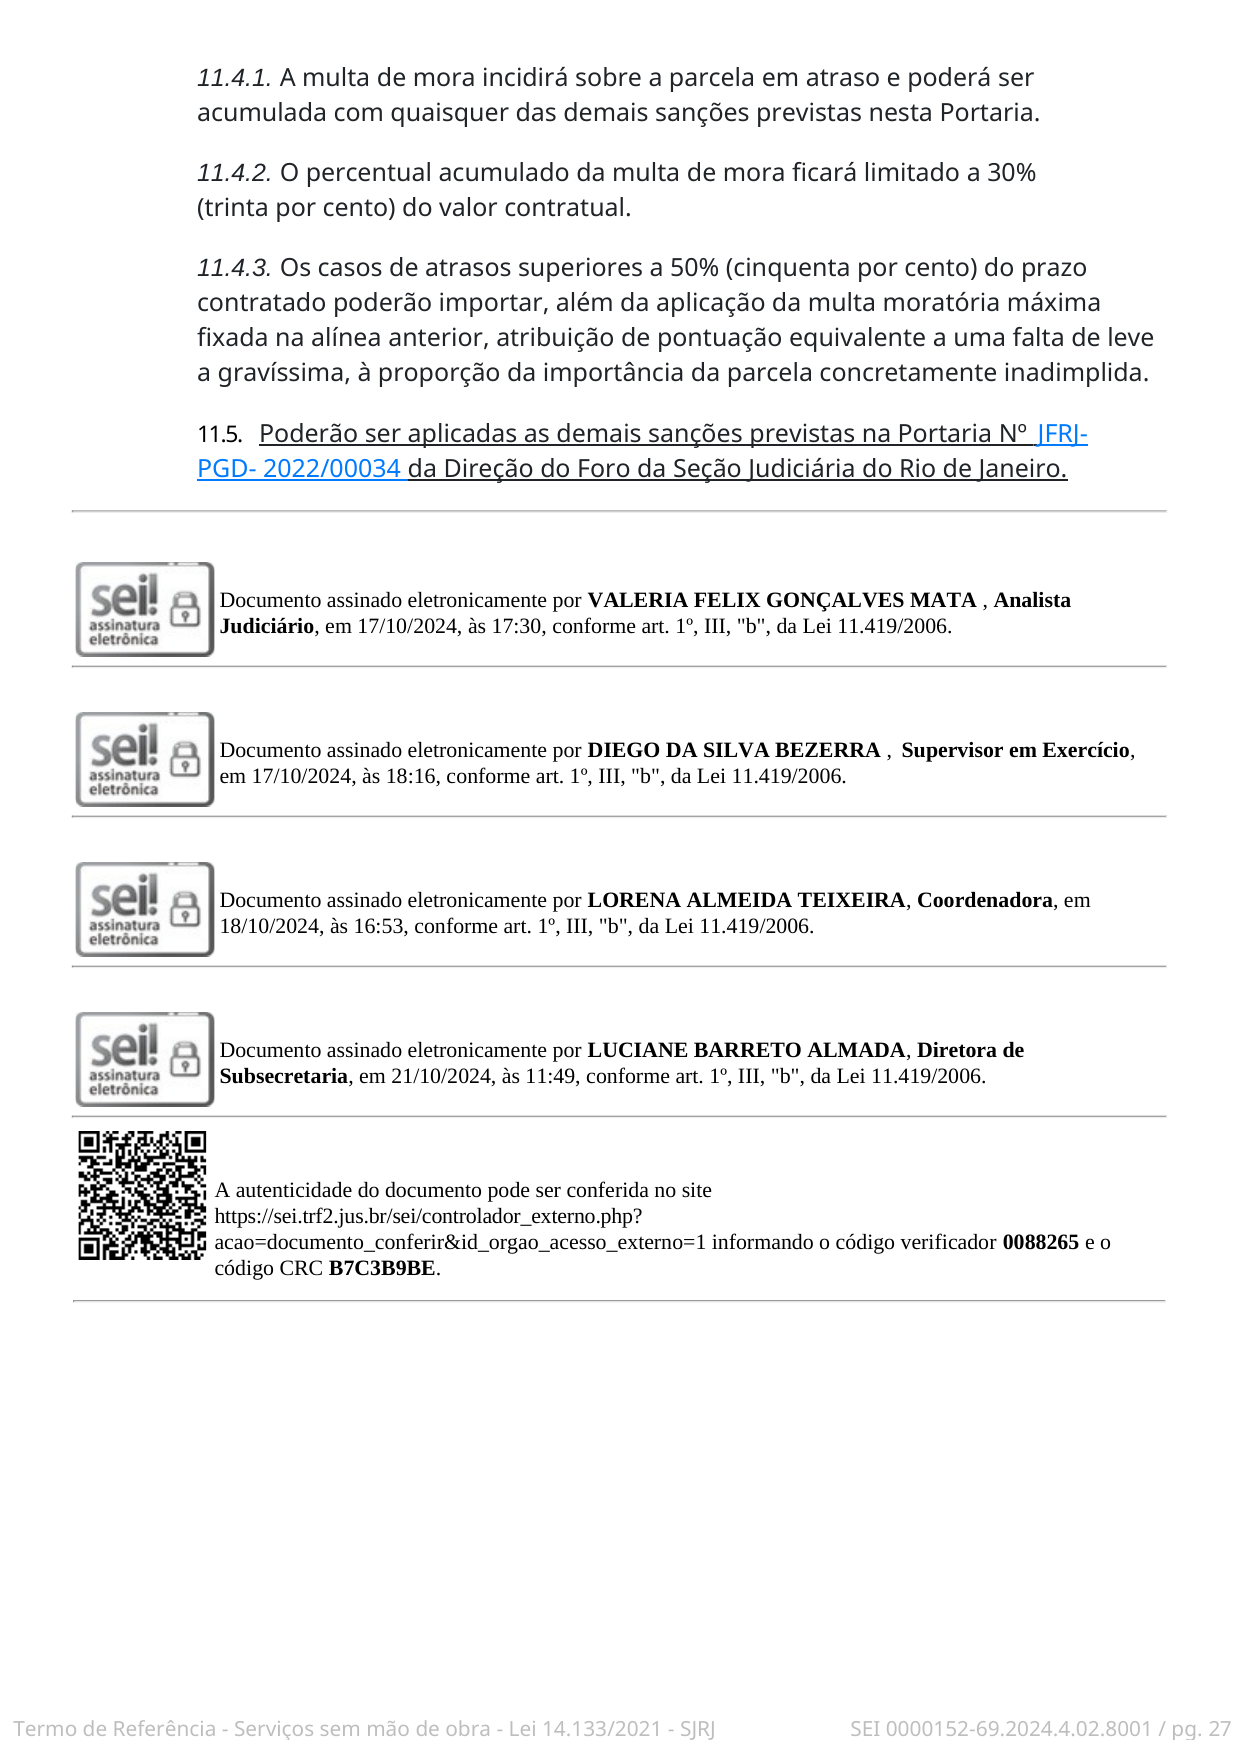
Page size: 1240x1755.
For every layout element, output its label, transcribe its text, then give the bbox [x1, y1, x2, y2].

text Documento assinado eletronicamente por LORENA ALMEIDA TEIXEIRA, Coordenadora, em 18/10/2024, às 16:53, conforme art. 1º, III, "b", da Lei 11.419/2006. [219, 887, 1179, 938]
list A multa de mora incidirá sobre a parcela em atraso e poderá ser acumulada com quaisquer das demais sanções previstas nesta Portaria. [197, 60, 1123, 129]
text Documento assinado eletronicamente por DIEGO DA SILVA BEZERRA , Supervisor em Exercício, em 17/10/2024, às 18:16, conforme art. 1º, III, "b", da Lei 11.419/2006. [219, 737, 1157, 788]
list O percentual acumulado da multa de mora ficará limitado a 30% (trinta por cento) do valor contratual. [197, 155, 1107, 224]
text Documento assinado eletronicamente por LUCIANE BARRETO ALMADA, Diretora de Subsecretaria, em 21/10/2024, às 11:49, conforme art. 1º, III, "b", da Lei 11.419/2006. [219, 1037, 1135, 1088]
list Poderão ser aplicadas as demais sanções previstas na Portaria Nº JFRJ-PGD- 2022/00034 da Direção do Foro da Seção Judiciária do Rio de Janeiro. [197, 416, 1140, 484]
text Documento assinado eletronicamente por VALERIA FELIX GONÇALVES MATA , Analista Judiciário, em 17/10/2024, às 17:30, conforme art. 1º, III, "b", da Lei 11.419/2006. [219, 587, 1135, 638]
text A autenticidade do documento pode ser conferida no site https://sei.trf2.jus.br/sei/controlador_externo.php? acao=documento_conferir&id_orgao_acesso_externo=1 informando o código verificador 0088265 e o código CRC B7C3B9BE. [214, 1177, 1134, 1280]
list Os casos de atrasos superiores a 50% (cinquenta por cento) do prazo contratado poderão importar, além da aplicação da multa moratória máxima fixada na alínea anterior, atribuição de pontuação equivalente a uma falta de leve a gravíssima, à proporção da importância da parcela concretamente inadimplida. [197, 250, 1166, 389]
